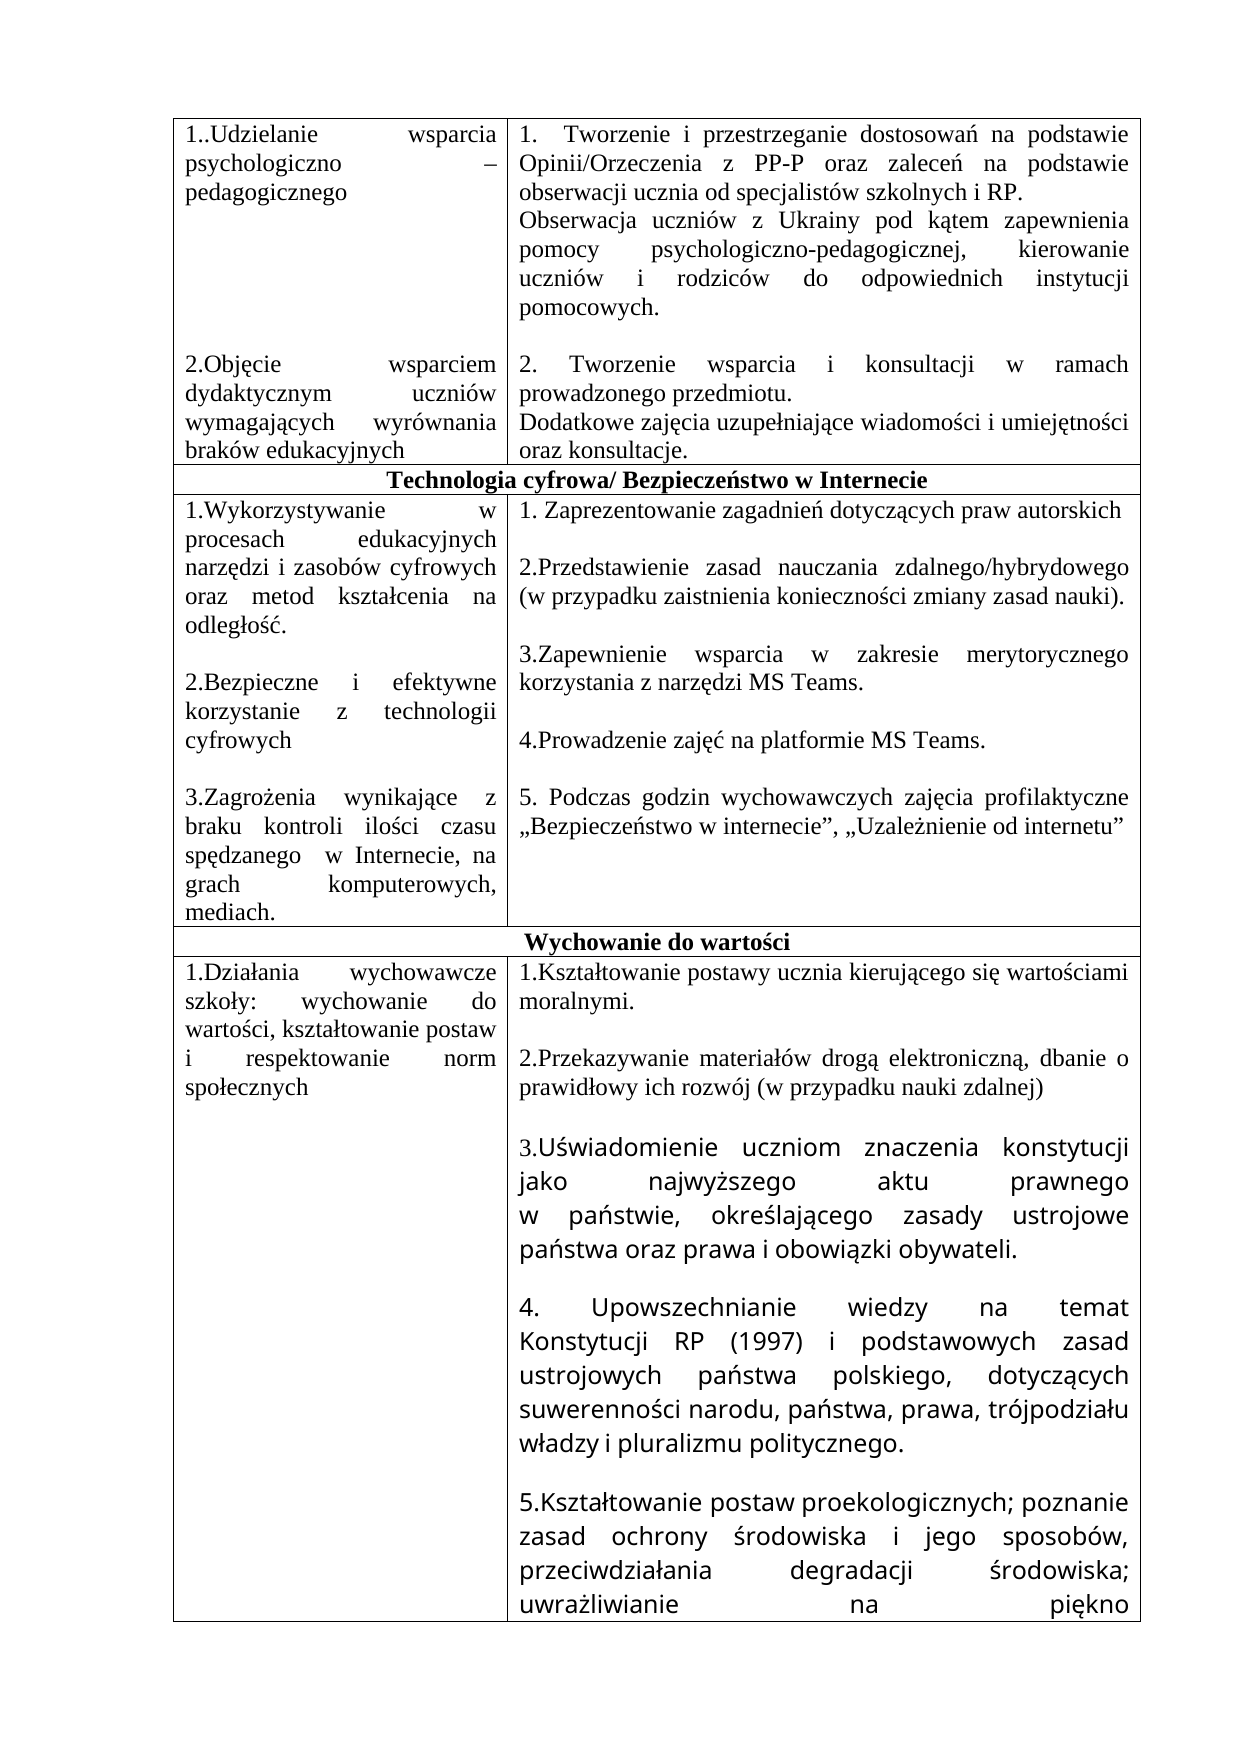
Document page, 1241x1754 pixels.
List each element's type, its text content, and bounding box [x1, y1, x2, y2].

table_cell 1.Działania wychowawcze szkoły: wychowanie do wartości, kształtowanie postaw i respektowanie norm społecznych [174, 957, 507, 1621]
table_cell 1..Udzielanie wsparcia psychologiczno – pedagogicznego 2.Objęcie wsparciem dydaktycznym uczniów wymagających wyrównania braków edukacyjnych [174, 119, 507, 464]
table_cell 1.Wykorzystywanie w procesach edukacyjnych narzędzi i zasobów cyfrowych oraz metod kształcenia na odległość. 2.Bezpieczne i efektywne korzystanie z technologii cyfrowych 3.Zagrożenia wynikające z braku kontroli ilości czasu spędzanego w Internecie, na grach komputerowych, mediach. [174, 495, 507, 926]
table_cell Technologia cyfrowa/ Bezpieczeństwo w Internecie [174, 465, 1140, 494]
table_cell 1. Tworzenie i przestrzeganie dostosowań na podstawie Opinii/Orzeczenia z PP-P oraz zaleceń na podstawie obserwacji ucznia od specjalistów szkolnych i RP. Obserwacja uczniów z Ukrainy pod kątem zapewnienia pomocy psychologiczno-pedagogicznej, kierowanie uczniów i rodziców do odpowiednich instytucji pomocowych. 2. Tworzenie wsparcia i konsultacji w ramach prowadzonego przedmiotu. Dodatkowe zajęcia uzupełniające wiadomości i umiejętności oraz konsultacje. [508, 119, 1140, 464]
table_cell 1.Kształtowanie postawy ucznia kierującego się wartościami moralnymi. 2.Przekazywanie materiałów drogą elektroniczną, dbanie o prawidłowy ich rozwój (w przypadku nauki zdalnej) 3.Uświadomienie uczniom znaczenia konstytucji jako najwyższego aktu prawnego w państwie, określającego zasady ustrojowe państwa oraz prawa i obowiązki obywateli. 4. Upowszechnianie wiedzy na temat Konstytucji RP (1997) i podstawowych zasad ustrojowych państwa polskiego, dotyczących suwerenności narodu, państwa, prawa, trójpodziału władzy i pluralizmu politycznego. 5.Kształtowanie postaw proekologicznych; poznanie zasad ochrony środowiska i jego sposobów, przeciwdziałania degradacji środowiska; uwrażliwianie na piękno [508, 957, 1140, 1621]
table_cell 1. Zaprezentowanie zagadnień dotyczących praw autorskich 2.Przedstawienie zasad nauczania zdalnego/hybrydowego (w przypadku zaistnienia konieczności zmiany zasad nauki). 3.Zapewnienie wsparcia w zakresie merytorycznego korzystania z narzędzi MS Teams. 4.Prowadzenie zajęć na platformie MS Teams. 5. Podczas godzin wychowawczych zajęcia profilaktyczne „Bezpieczeństwo w internecie”, „Uzależnienie od internetu” [508, 495, 1140, 926]
table_cell Wychowanie do wartości [174, 927, 1140, 956]
